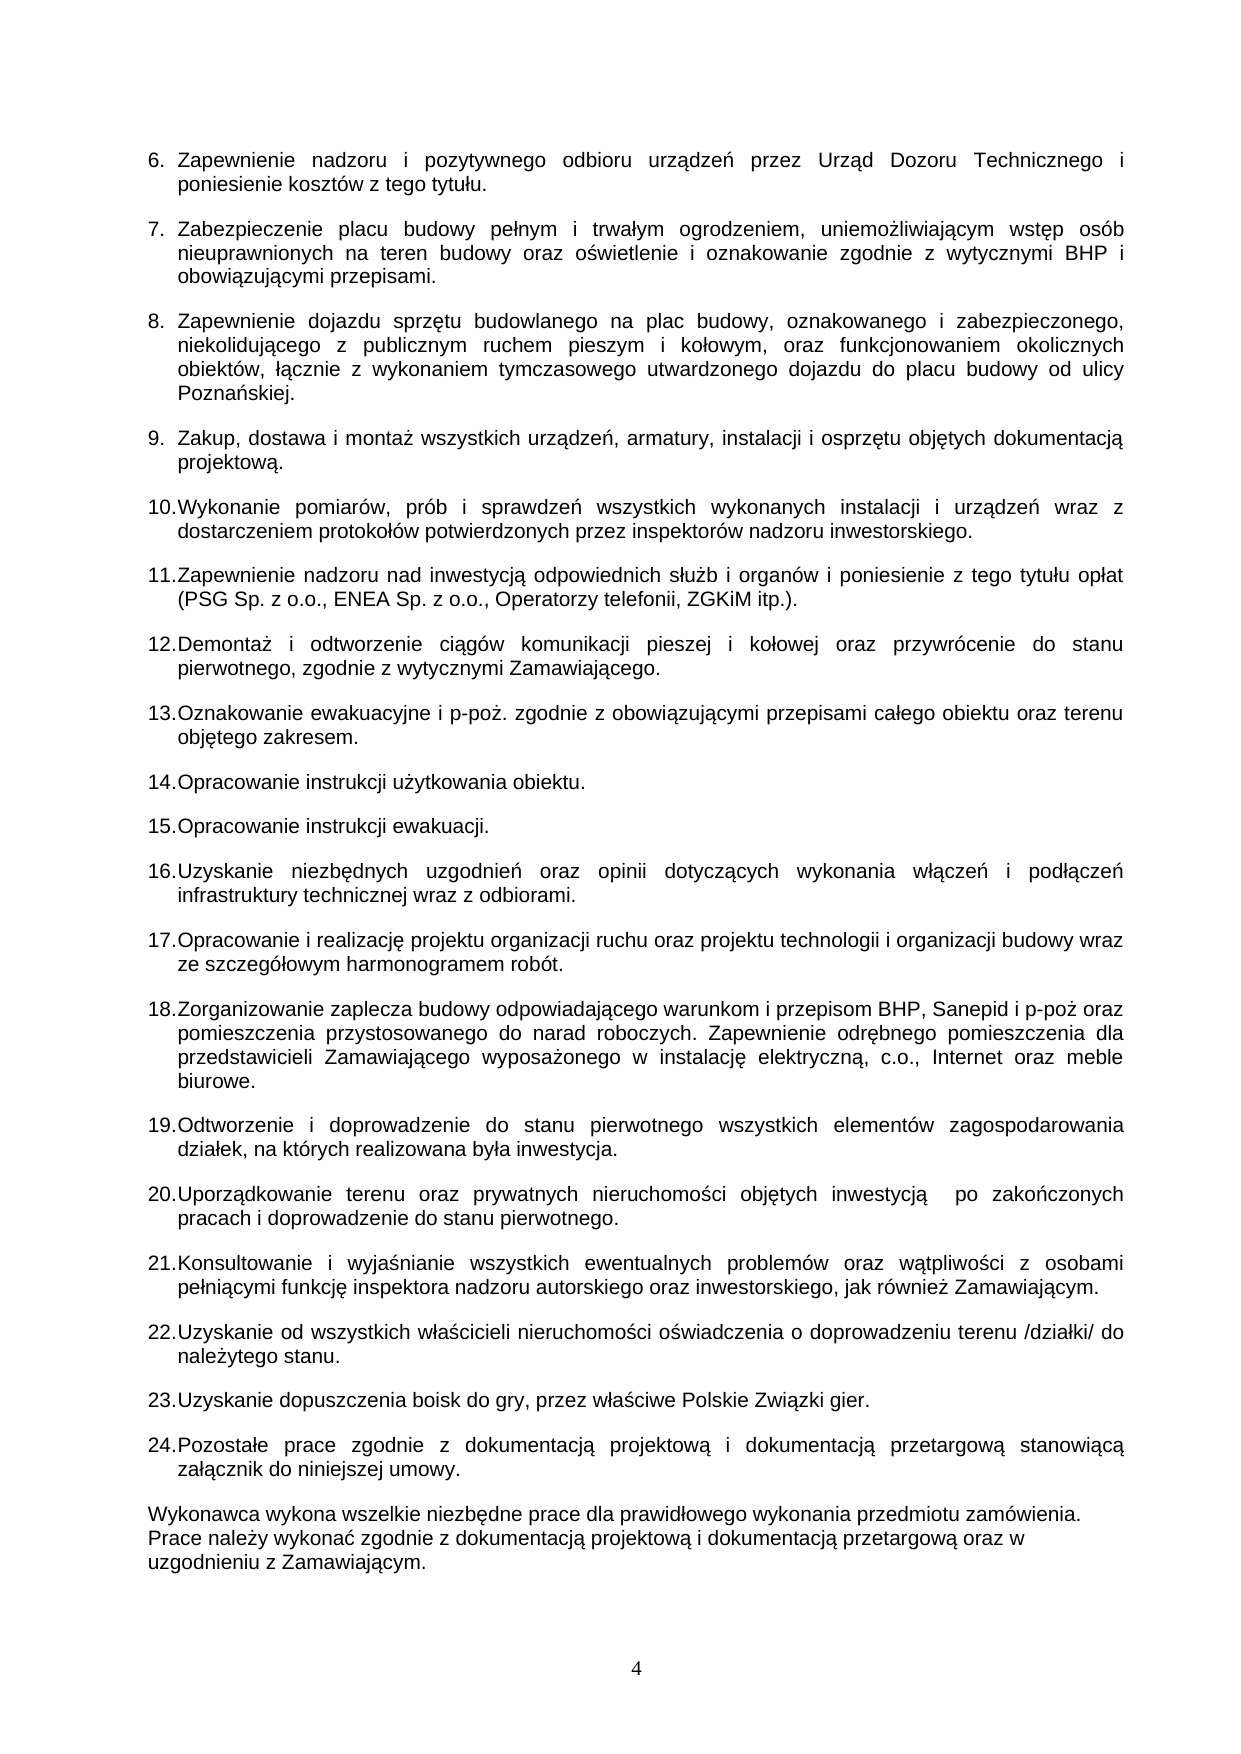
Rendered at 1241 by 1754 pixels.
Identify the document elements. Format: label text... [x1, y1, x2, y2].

list Zakup, dostawa i montaż wszystkich urządzeń, armatury, instalacji i osprzętu objętych dokumentacją projektową. [148, 426, 1125, 474]
list Zabezpieczenie placu budowy pełnym i trwałym ogrodzeniem, uniemożliwiającym wstęp osób nieuprawnionych na teren budowy oraz oświetlenie i oznakowanie zgodnie z wytycznymi BHP i obowiązującymi przepisami. [148, 216, 1125, 288]
list Uzyskanie niezbędnych uzgodnień oraz opinii dotyczących wykonania włączeń i podłączeń infrastruktury technicznej wraz z odbiorami. [148, 859, 1125, 907]
list Zapewnienie dojazdu sprzętu budowlanego na plac budowy, oznakowanego i zabezpieczonego, niekolidującego z publicznym ruchem pieszym i kołowym, oraz funkcjonowaniem okolicznych obiektów, łącznie z wykonaniem tymczasowego utwardzonego dojazdu do placu budowy od ulicy Poznańskiej. [148, 309, 1125, 405]
list Uzyskanie od wszystkich właścicieli nieruchomości oświadczenia o doprowadzeniu terenu /działki/ do należytego stanu. [148, 1319, 1125, 1367]
list Zorganizowanie zaplecza budowy odpowiadającego warunkom i przepisom BHP, Sanepid i p-poż oraz pomieszczenia przystosowanego do narad roboczych. Zapewnienie odrębnego pomieszczenia dla przedstawicieli Zamawiającego wyposażonego w instalację elektryczną, c.o., Internet oraz meble biurowe. [148, 997, 1125, 1092]
list Opracowanie instrukcji ewakuacji. [148, 814, 1125, 838]
list Uzyskanie dopuszczenia boisk do gry, przez właściwe Polskie Związki gier. [148, 1388, 1125, 1412]
list Uporządkowanie terenu oraz prywatnych nieruchomości objętych inwestycją po zakończonych pracach i doprowadzenie do stanu pierwotnego. [148, 1182, 1125, 1230]
list Konsultowanie i wyjaśnianie wszystkich ewentualnych problemów oraz wątpliwości z osobami pełniącymi funkcję inspektora nadzoru autorskiego oraz inwestorskiego, jak również Zamawiającym. [148, 1251, 1125, 1299]
text Prace należy wykonać zgodnie z dokumentacją projektową i dokumentacją przetargową oraz w uzgodnieniu z Zamawiającym. [148, 1526, 1125, 1574]
list Pozostałe prace zgodnie z dokumentacją projektową i dokumentacją przetargową stanowiącą załącznik do niniejszej umowy. [148, 1433, 1125, 1481]
list Opracowanie i realizację projektu organizacji ruchu oraz projektu technologii i organizacji budowy wraz ze szczegółowym harmonogramem robót. [148, 928, 1125, 976]
list Opracowanie instrukcji użytkowania obiektu. [148, 769, 1125, 793]
list Demontaż i odtworzenie ciągów komunikacji pieszej i kołowej oraz przywrócenie do stanu pierwotnego, zgodnie z wytycznymi Zamawiającego. [148, 632, 1125, 680]
list Oznakowanie ewakuacyjne i p-poż. zgodnie z obowiązującymi przepisami całego obiektu oraz terenu objętego zakresem. [148, 701, 1125, 749]
list Zapewnienie nadzoru i pozytywnego odbioru urządzeń przez Urząd Dozoru Technicznego i poniesienie kosztów z tego tytułu. [148, 148, 1125, 196]
list Zapewnienie nadzoru nad inwestycją odpowiednich służb i organów i poniesienie z tego tytułu opłat (PSG Sp. z o.o., ENEA Sp. z o.o., Operatorzy telefonii, ZGKiM itp.). [148, 563, 1125, 611]
list Wykonanie pomiarów, prób i sprawdzeń wszystkich wykonanych instalacji i urządzeń wraz z dostarczeniem protokołów potwierdzonych przez inspektorów nadzoru inwestorskiego. [148, 494, 1125, 542]
text Wykonawca wykona wszelkie niezbędne prace dla prawidłowego wykonania przedmiotu zamówienia. [148, 1502, 1125, 1526]
list Odtworzenie i doprowadzenie do stanu pierwotnego wszystkich elementów zagospodarowania działek, na których realizowana była inwestycja. [148, 1113, 1125, 1161]
